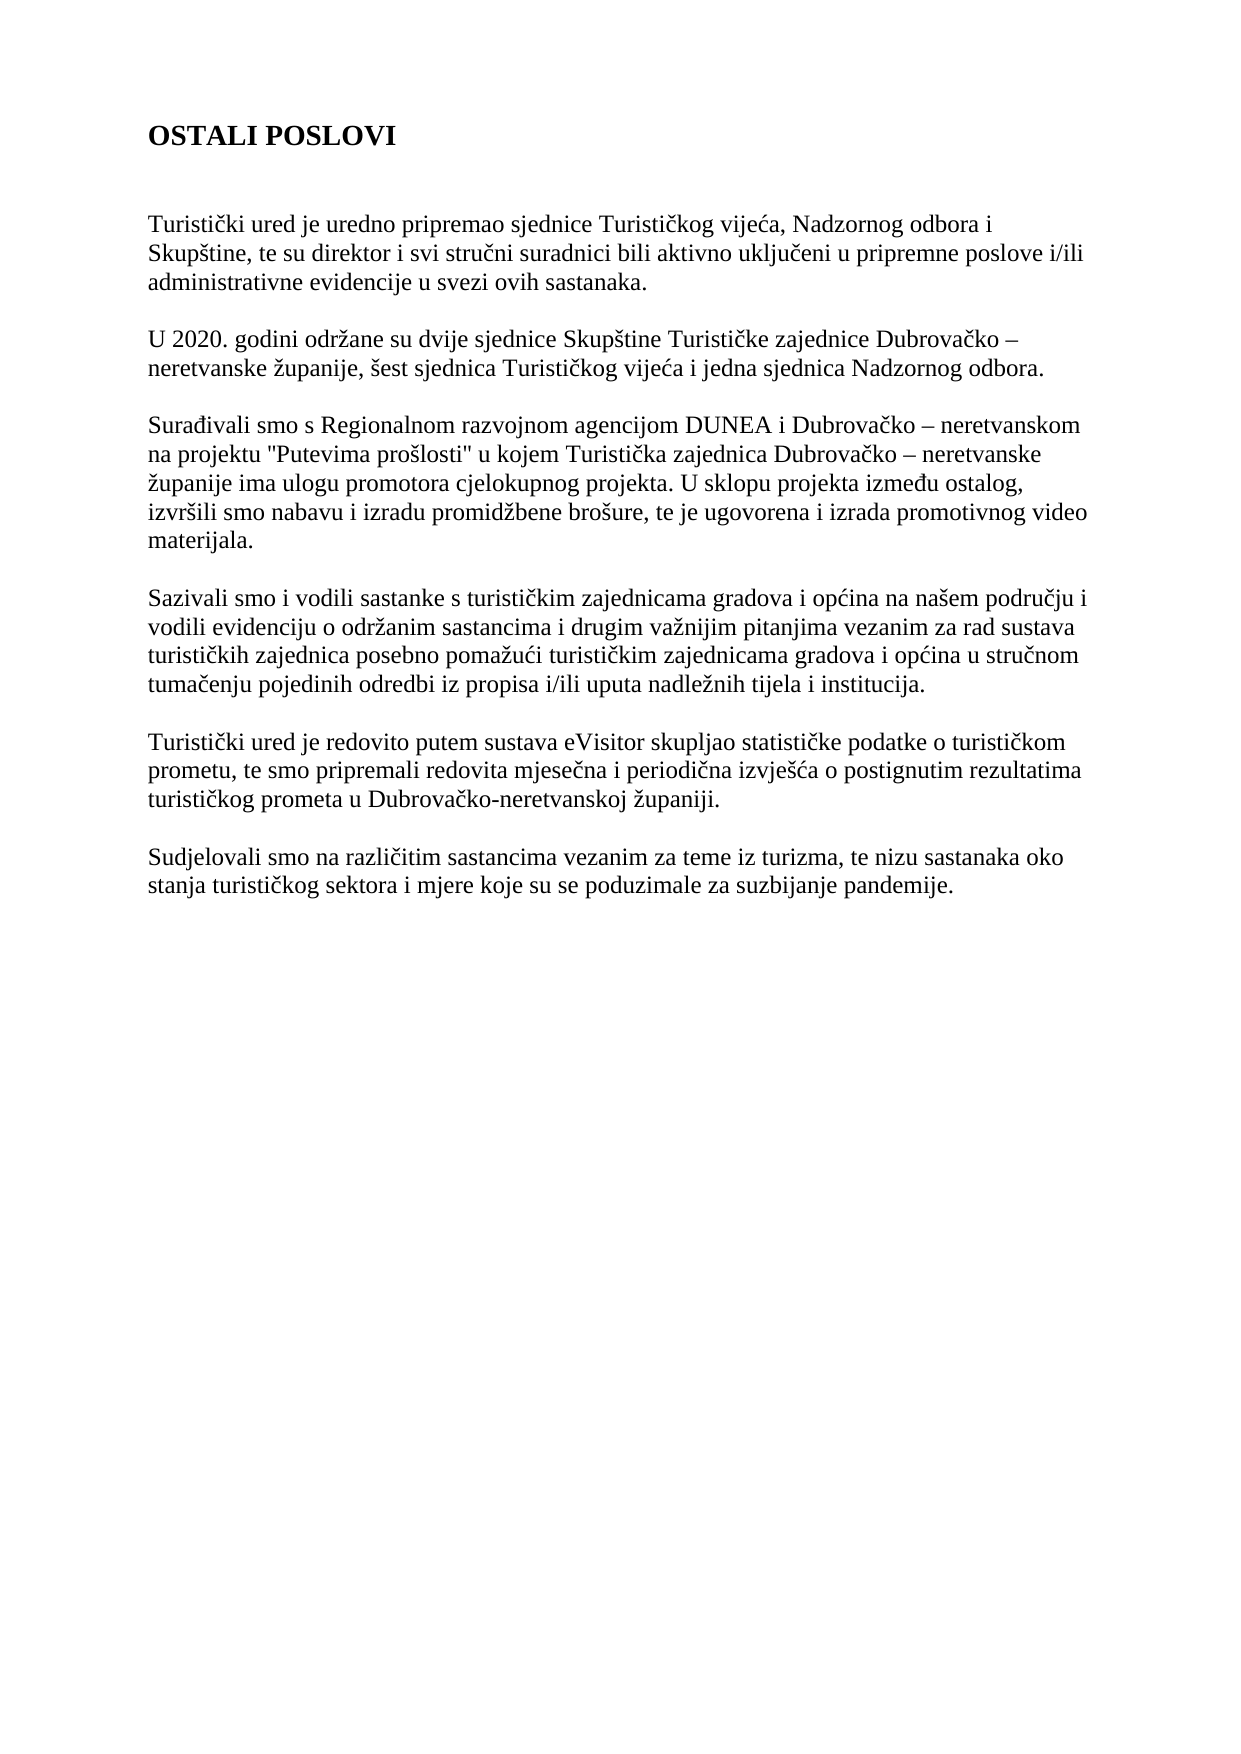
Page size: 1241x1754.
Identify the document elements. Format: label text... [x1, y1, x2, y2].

text Turistički ured je uredno pripremao sjednice Turističkog vijeća, Nadzornog odbora i Skupštine, te su direktor i svi stručni suradnici bili aktivno uključeni u pripremne poslove i/ili administrativne evidencije u svezi ovih sastanaka. [148, 209, 1093, 295]
text Surađivali smo s Regionalnom razvojnom agencijom DUNEA i Dubrovačko – neretvanskom na projektu ''Putevima prošlosti'' u kojem Turistička zajednica Dubrovačko – neretvanske županije ima ulogu promotora cjelokupnog projekta. U sklopu projekta između ostalog, izvršili smo nabavu i izradu promidžbene brošure, te je ugovorena i izrada promotivnog video materijala. [148, 410, 1093, 554]
text U 2020. godini održane su dvije sjednice Skupštine Turističke zajednice Dubrovačko – neretvanske županije, šest sjednica Turističkog vijeća i jedna sjednica Nadzornog odbora. [148, 324, 1093, 382]
text Sazivali smo i vodili sastanke s turističkim zajednicama gradova i općina na našem području i vodili evidenciju o održanim sastancima i drugim važnijim pitanjima vezanim za rad sustava turističkih zajednica posebno pomažući turističkim zajednicama gradova i općina u stručnom tumačenju pojedinih odredbi iz propisa i/ili uputa nadležnih tijela i institucija. [148, 583, 1093, 698]
text Turistički ured je redovito putem sustava eVisitor skupljao statističke podatke o turističkom prometu, te smo pripremali redovita mjesečna i periodična izvješća o postignutim rezultatima turističkog prometa u Dubrovačko-neretvanskoj županiji. [148, 727, 1093, 813]
text OSTALI POSLOVI [148, 118, 1093, 152]
text Sudjelovali smo na različitim sastancima vezanim za teme iz turizma, te nizu sastanaka oko stanja turističkog sektora i mjere koje su se poduzimale za suzbijanje pandemije. [148, 842, 1093, 899]
